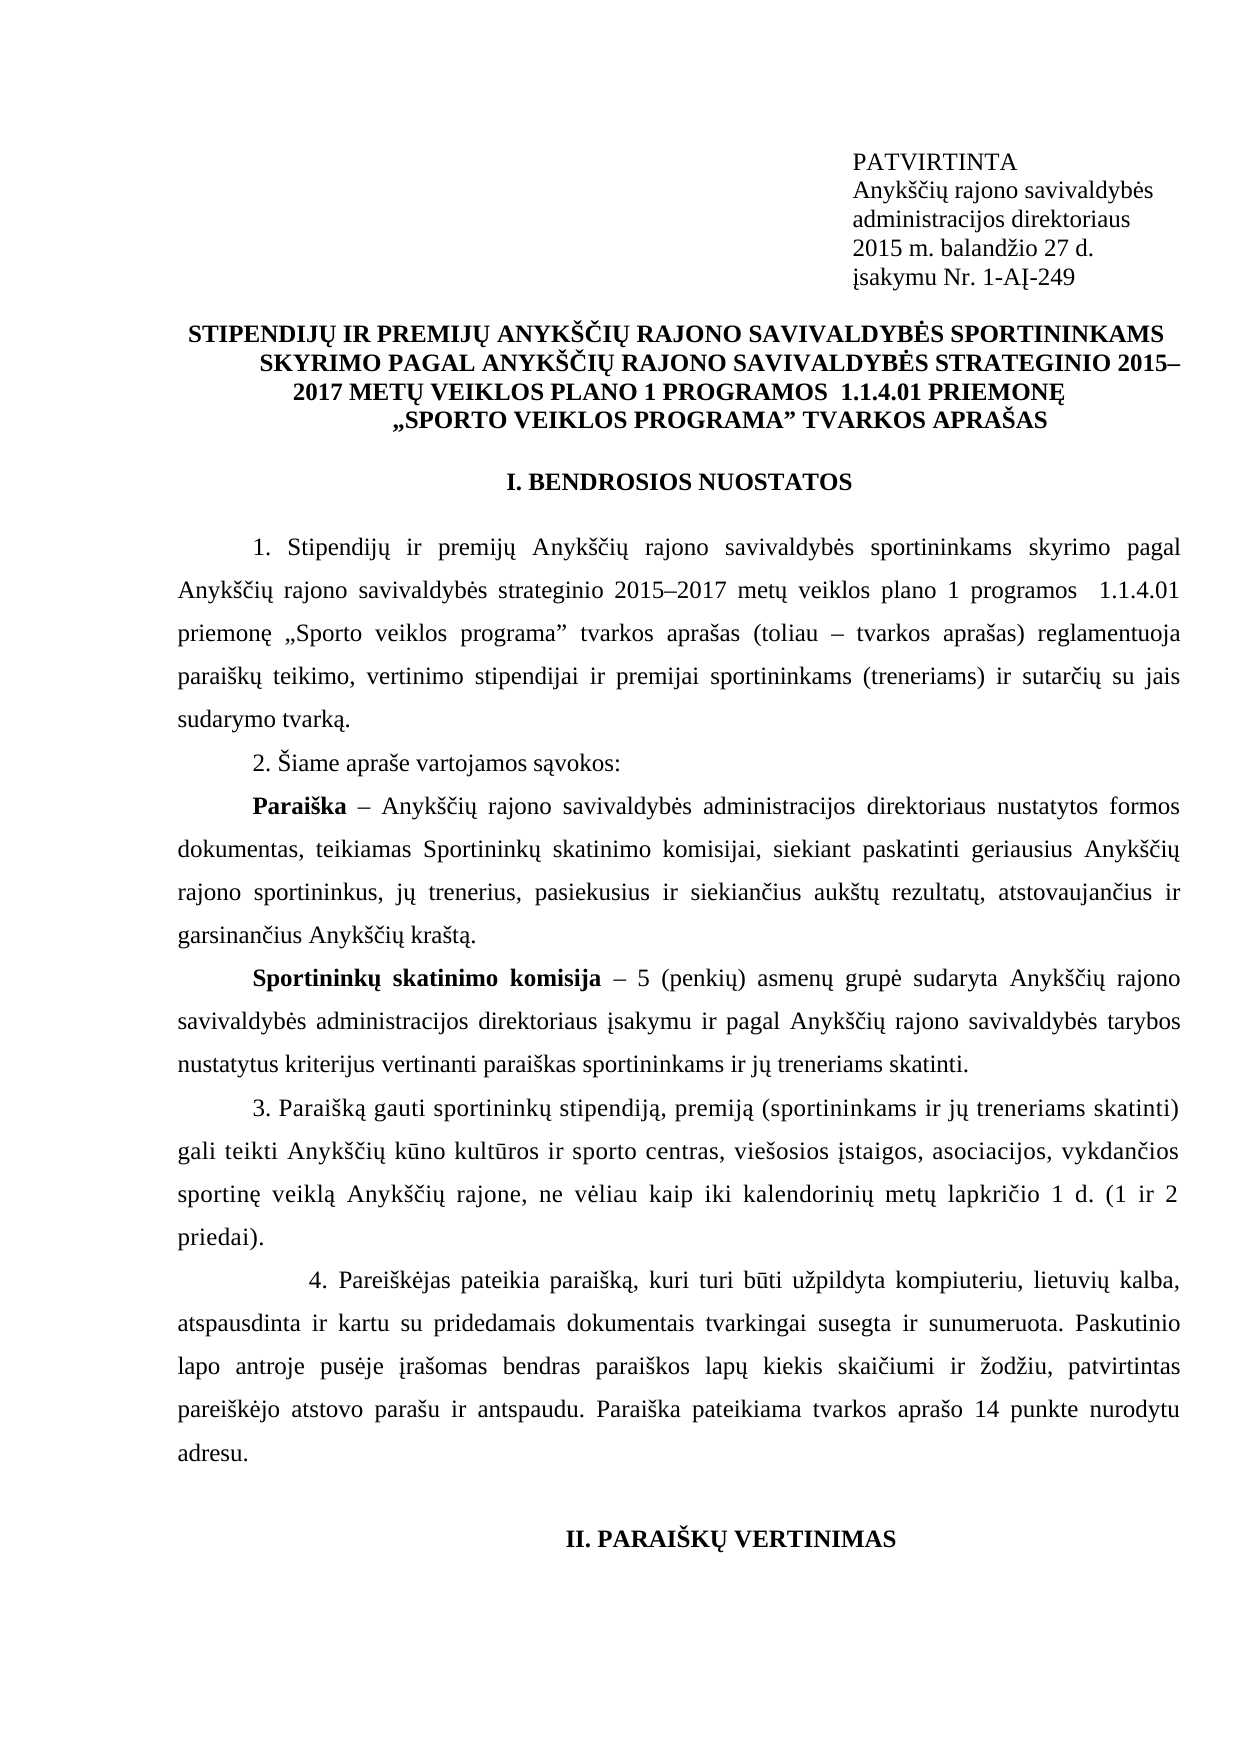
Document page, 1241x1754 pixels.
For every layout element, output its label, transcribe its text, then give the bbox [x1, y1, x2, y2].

text Paraiška – Anykščių rajono savivaldybės administracijos direktoriaus nustatytos formos dokumentas, teikiamas Sportininkų skatinimo komisijai, siekiant paskatinti geriausius Anykščių rajono sportininkus, jų trenerius, pasiekusius ir siekiančius aukštų rezultatų, atstovaujančius ir garsinančius Anykščių kraštą. [177, 791, 1181, 949]
text 3. Paraišką gauti sportininkų stipendiją, premiją (sportininkams ir jų treneriams skatinti) gali teikti Anykščių kūno kultūros ir sporto centras, viešosios įstaigos, asociacijos, vykdančios sportinę veiklą Anykščių rajone, ne vėliau kaip iki kalendorinių metų lapkričio 1 d. (1 ir 2 priedai). [177, 1093, 1181, 1251]
text Sportininkų skatinimo komisija – 5 (penkių) asmenų grupė sudaryta Anykščių rajono savivaldybės administracijos direktoriaus įsakymu ir pagal Anykščių rajono savivaldybės tarybos nustatytus kriterijus vertinanti paraiškas sportininkams ir jų treneriams skatinti. [177, 963, 1181, 1078]
text II. PARAIŠKŲ VERTINIMAS [177, 1524, 1181, 1553]
text SKYRIMO PAGAL ANYKŠČIŲ RAJONO SAVIVALDYBĖS STRATEGINIO 2015–2017 METŲ VEIKLOS PLANO 1 PROGRAMOS 1.1.4.01 PRIEMONĘ [177, 348, 1181, 406]
text 4. Pareiškėjas pateikia paraišką, kuri turi būti užpildyta kompiuteriu, lietuvių kalba, atspausdinta ir kartu su pridedamais dokumentais tvarkingai susegta ir sunumeruota. Paskutinio lapo antroje pusėje įrašomas bendras paraiškos lapų kiekis skaičiumi ir žodžiu, patvirtintas pareiškėjo atstovo parašu ir antspaudu. Paraiška pateikiama tvarkos aprašo 14 punkte nurodytu adresu. [177, 1265, 1181, 1466]
text 2. Šiame apraše vartojamos sąvokos: [177, 748, 1181, 776]
text 1. Stipendijų ir premijų Anykščių rajono savivaldybės sportininkams skyrimo pagal Anykščių rajono savivaldybės strateginio 2015–2017 metų veiklos plano 1 programos 1.1.4.01 priemonę „Sporto veiklos programa” tvarkos aprašas (toliau – tvarkos aprašas) reglamentuoja paraiškų teikimo, vertinimo stipendijai ir premijai sportininkams (treneriams) ir sutarčių su jais sudarymo tvarką. [177, 532, 1181, 733]
text PATVIRTINTA [717, 147, 1181, 176]
text I. BENDROSIOS NUOSTATOS [177, 458, 1181, 496]
text administracijos direktoriaus 2015 m. balandžio 27 d. įsakymu Nr. 1-AĮ-249 [852, 204, 1181, 291]
text „SPORTO VEIKLOS PROGRAMA” TVARKOS APRAŠAS [177, 406, 1181, 434]
text STIPENDIJŲ IR PREMIJŲ ANYKŠČIŲ RAJONO SAVIVALDYBĖS SPORTININKAMS [177, 319, 1181, 348]
text Anykščių rajono savivaldybės [852, 176, 1181, 204]
